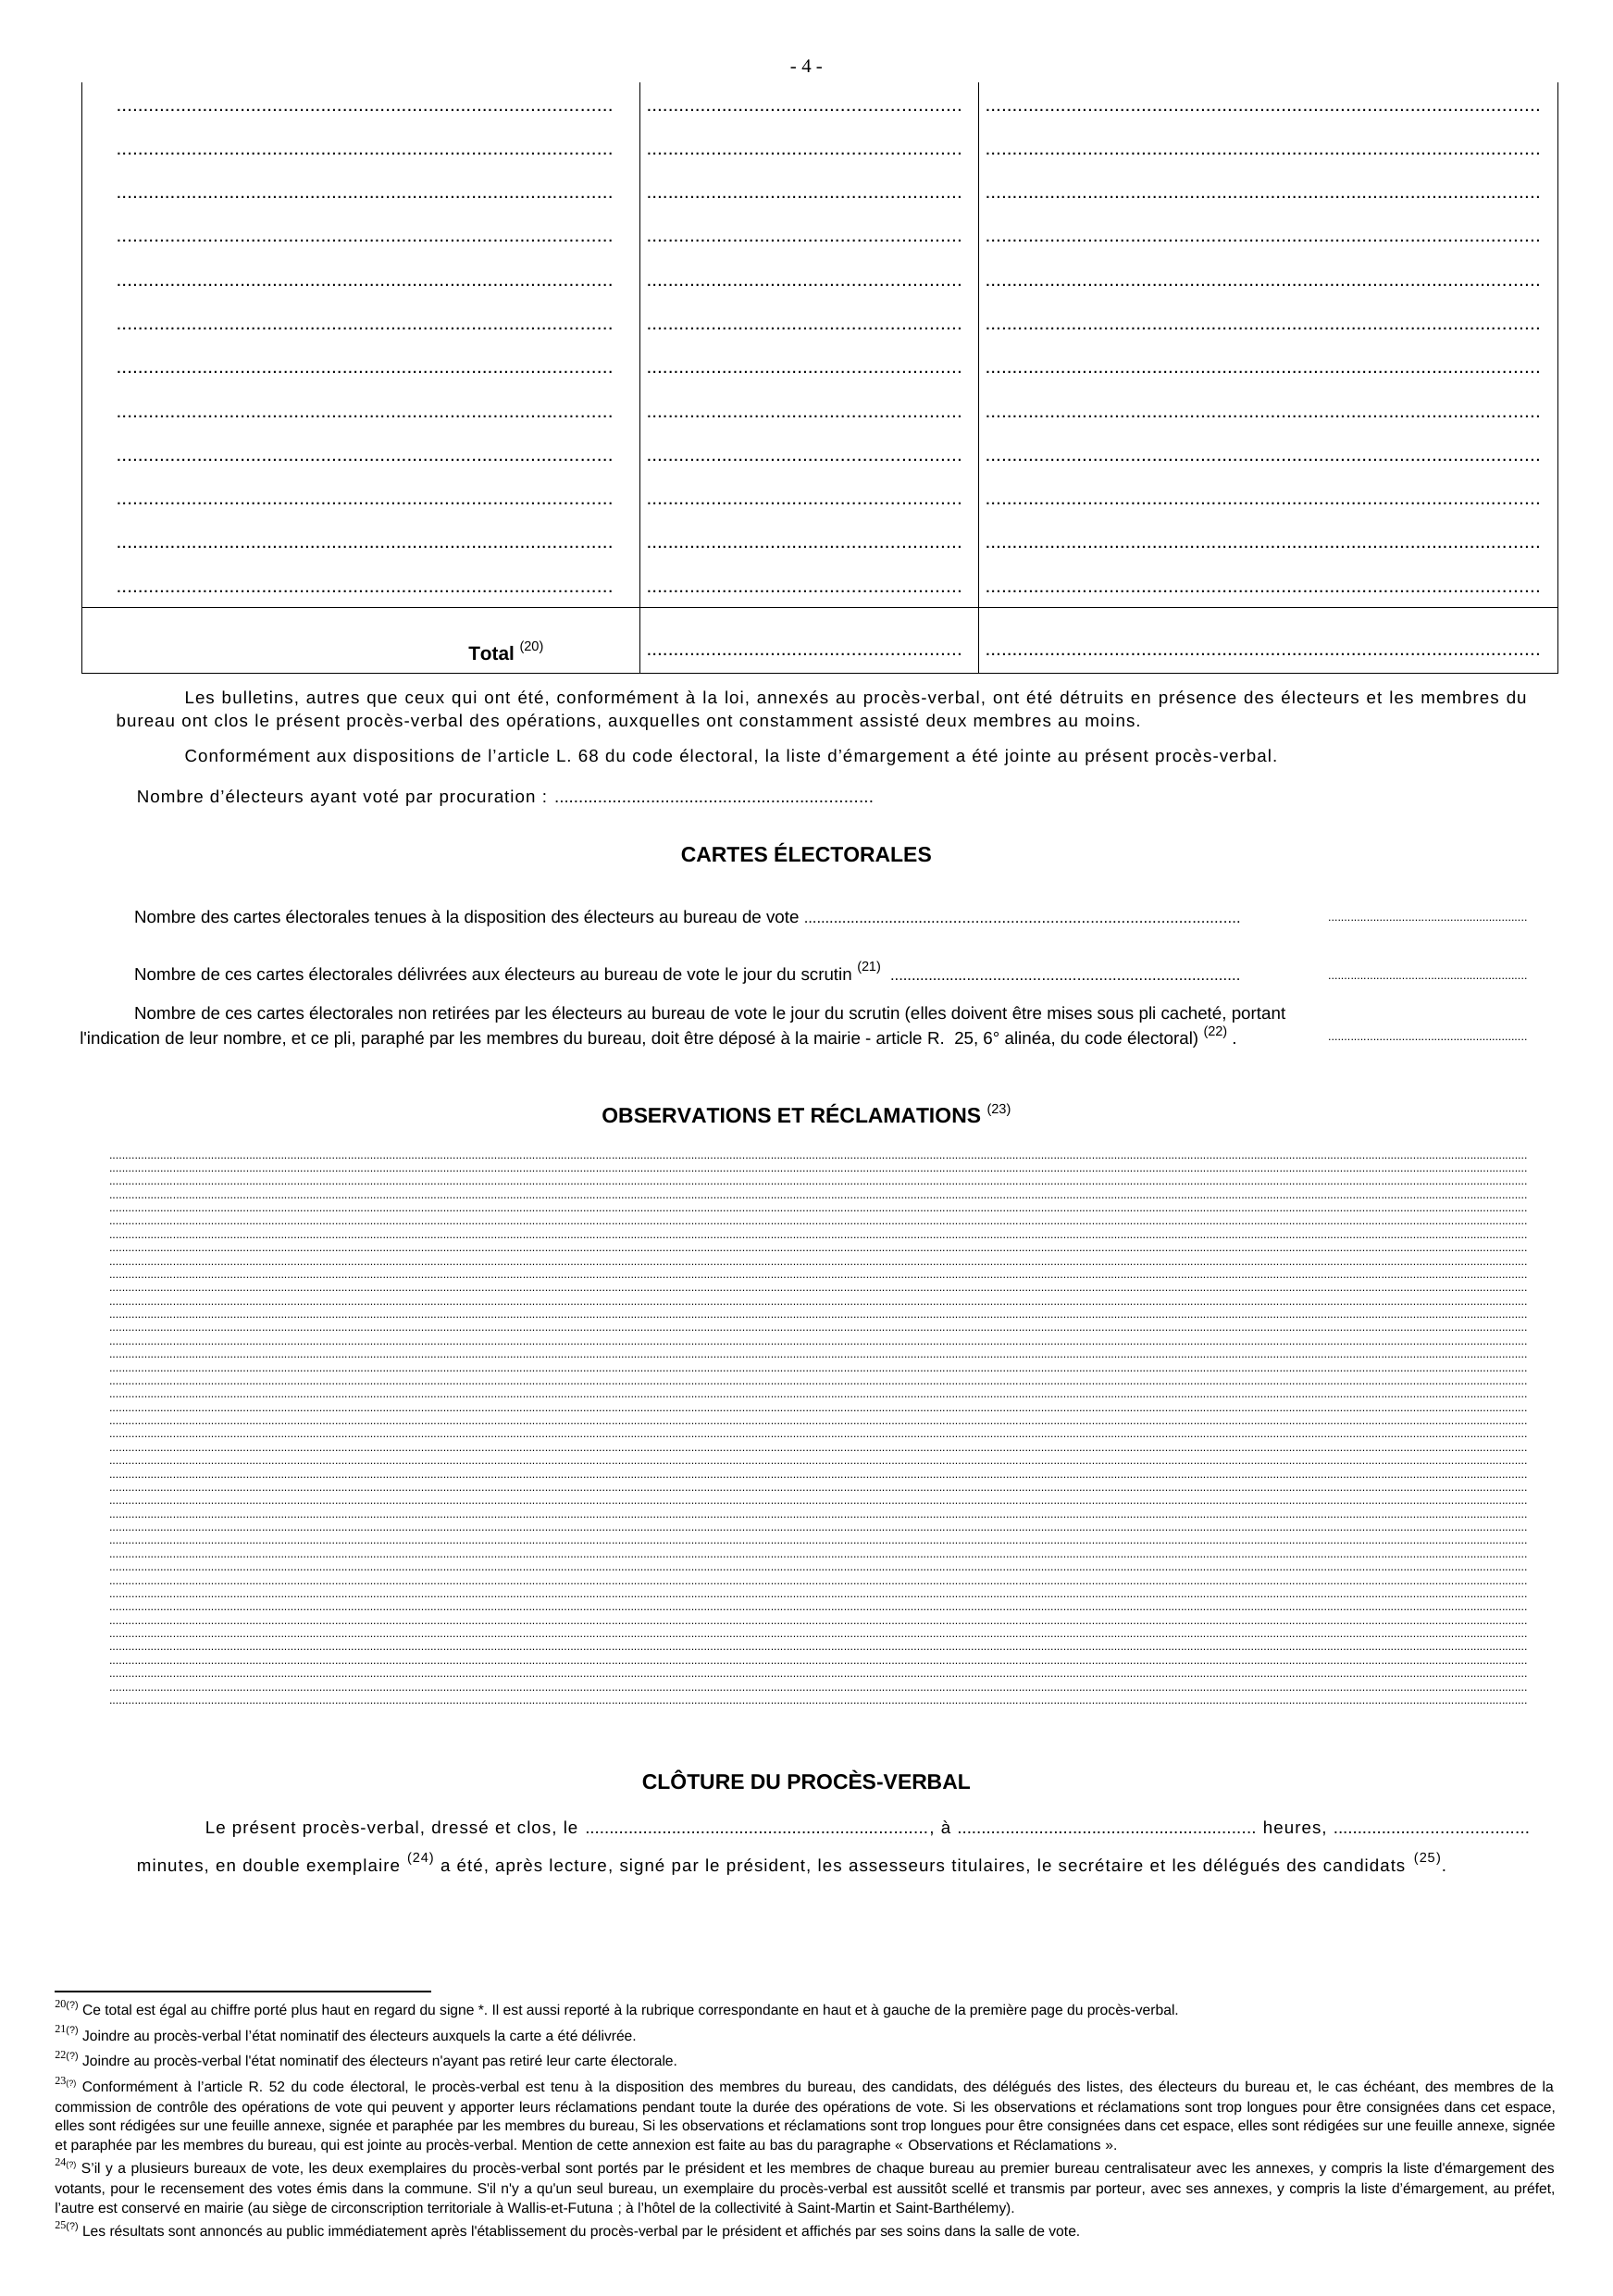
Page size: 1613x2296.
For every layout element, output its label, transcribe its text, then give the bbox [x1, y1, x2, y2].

table_cell [640, 169, 978, 214]
table_cell [640, 82, 978, 126]
table_cell [640, 520, 978, 564]
table_cell [979, 82, 1557, 126]
table_cell Nombre de ces cartes électorales délivrées aux électeurs au bureau de vote le jour du scrutin () [71, 945, 1321, 999]
table_cell [979, 624, 1557, 673]
table_cell [82, 126, 639, 169]
text Nombre d’électeurs ayant voté par procuration : [137, 787, 1531, 806]
table_header Nombre des cartes électorales tenues à la disposition des électeurs au bureau de vote [71, 889, 1321, 945]
table_cell [979, 389, 1557, 432]
table_cell [979, 476, 1557, 520]
table_cell Nombre de ces cartes électorales non retirées par les électeurs au bureau de vote le jour du scrutin (elles doivent être mises sous pli cacheté, portant l'indication de leur nombre, et ce pli, paraphé par les membres du bureau, doit être déposé à la mairie - article R. 25, 6° alinéa, du code électoral) () [71, 999, 1321, 1054]
subtitle CLÔTURE DU PROCÈS-VERBAL [55, 1758, 1557, 1797]
text Les bulletins, autres que ceux qui ont été, conformément à la loi, annexés au procès-verbal, ont été détruits en présence des électeurs et les membres du bureau ont clos le présent procès-verbal des opérations, auxquelles ont constamment assisté deux membres au moins. [116, 686, 1531, 732]
table_cell [979, 126, 1557, 169]
table_cell [640, 476, 978, 520]
table_cell [640, 126, 978, 169]
table_cell [82, 608, 639, 624]
text (?) Conformément à l’article R. 52 du code électoral, le procès-verbal est tenu à la disposition des membres du bureau, des candidats, des délégués des listes, des électeurs du bureau et, le cas échéant, des membres de la commission de contrôle des opérations de vote qui peuvent y apporter leurs réclamations pendant toute la durée des opérations de vote. Si les observations et réclamations sont trop longues pour être consignées dans cet espace, elles sont rédigées sur une feuille annexe, signée et paraphée par les membres du bureau, Si les observations et réclamations sont trop longues pour être consignées dans cet espace, elles sont rédigées sur une feuille annexe, signée et paraphée par les membres du bureau, qui est jointe au procès-verbal. Mention de cette annexion est faite au bas du paragraphe « Observations et Réclamations ». [55, 2074, 1557, 2153]
table_header [1321, 889, 1542, 945]
table_cell [640, 432, 978, 476]
table_cell [82, 257, 639, 301]
table_cell [640, 345, 978, 389]
table_cell [640, 608, 978, 624]
table_cell [82, 301, 639, 344]
table_cell [1321, 999, 1542, 1054]
text Le présent procès-verbal, dressé et clos, le , à heures, minutes, en double exemplaire () a été, après lecture, signé par le président, les assesseurs titulaires, le secrétaire et les délégués des candidats (). [137, 1817, 1557, 1877]
table_cell [979, 345, 1557, 389]
table_cell [82, 520, 639, 564]
subtitle CARTES ÉLECTORALES [55, 842, 1557, 866]
text Conformément aux dispositions de l’article L. 68 du code électoral, la liste d’émargement a été jointe au présent procès-verbal. [116, 743, 1531, 766]
table_cell [82, 214, 639, 257]
table_cell [82, 476, 639, 520]
text (?) Les résultats sont annoncés au public immédiatement après l'établissement du procès-verbal par le président et affichés par ses soins dans la salle de vote. [55, 2218, 1557, 2240]
table_cell [640, 624, 978, 673]
text OBSERVATIONS ET RÉCLAMATIONS () [55, 1101, 1557, 1128]
table_cell [640, 564, 978, 607]
table_cell [979, 257, 1557, 301]
table_cell [979, 432, 1557, 476]
table_cell [640, 257, 978, 301]
table_cell [82, 169, 639, 214]
table_cell [82, 345, 639, 389]
table_cell [82, 389, 639, 432]
text (?) S’il y a plusieurs bureaux de vote, les deux exemplaires du procès-verbal sont portés par le président et les membres de chaque bureau au premier bureau centralisateur avec les annexes, y compris la liste d'émargement des votants, pour le recensement des votes émis dans la commune. S'il n'y a qu'un seul bureau, un exemplaire du procès-verbal est aussitôt scellé et transmis par porteur, avec ses annexes, y compris la liste d’émargement, au préfet, l’autre est conservé en mairie (au siège de circonscription territoriale à Wallis-et-Futuna ; à l’hôtel de la collectivité à Saint-Martin et Saint-Barthélemy). [55, 2155, 1557, 2215]
table_cell Total () [82, 624, 639, 673]
table_cell [979, 564, 1557, 607]
table_cell [979, 608, 1557, 624]
table_cell [640, 214, 978, 257]
table_cell [640, 301, 978, 344]
table_cell [979, 169, 1557, 214]
table_cell [979, 301, 1557, 344]
table_cell [1321, 945, 1542, 999]
table_cell [82, 82, 639, 126]
table_cell [82, 432, 639, 476]
table_cell [979, 214, 1557, 257]
table_cell [640, 389, 978, 432]
table_cell [979, 520, 1557, 564]
table_cell [82, 564, 639, 607]
